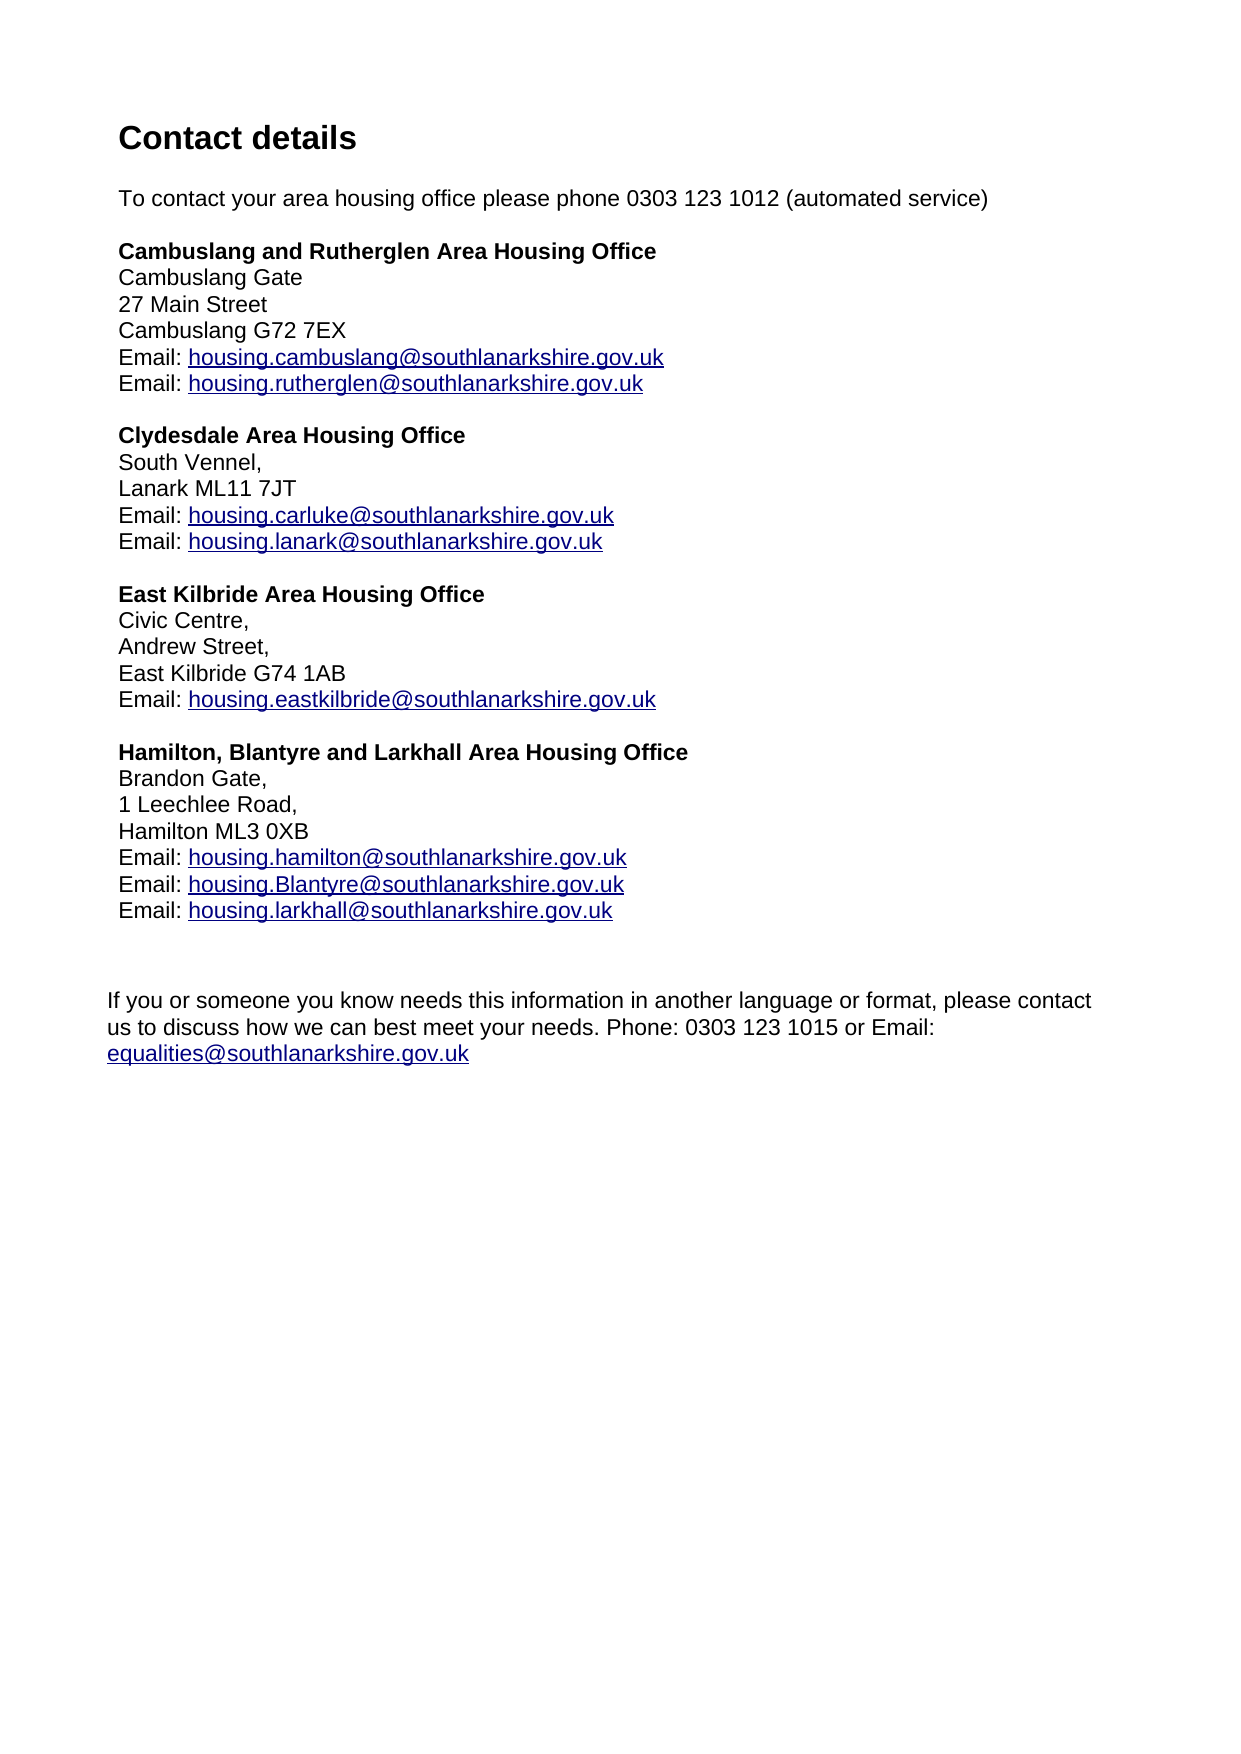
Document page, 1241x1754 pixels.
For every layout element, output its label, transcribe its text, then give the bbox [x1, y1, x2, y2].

text Email: housing.lanark@southlanarkshire.gov.uk [118, 528, 1122, 554]
text Cambuslang Gate [118, 264, 1122, 291]
subtitle Contact details [118, 118, 1122, 157]
text Brandon Gate, [118, 765, 1122, 791]
text Civic Centre, [118, 607, 1122, 633]
text Hamilton, Blantyre and Larkhall Area Housing Office [118, 739, 1122, 765]
text South Vennel, [118, 449, 1122, 475]
text Lanark ML11 7JT [118, 475, 1122, 502]
text Clydesdale Area Housing Office [118, 422, 1122, 449]
text 1 Leechlee Road, [118, 791, 1122, 818]
text Email: housing.carluke@southlanarkshire.gov.uk [118, 502, 1122, 528]
text Hamilton ML3 0XB [118, 818, 1122, 844]
text Andrew Street, [118, 633, 1122, 660]
text Email: housing.larkhall@southlanarkshire.gov.uk [118, 897, 1122, 923]
text 27 Main Street [118, 291, 1122, 317]
text If you or someone you know needs this information in another language or format, please contact us to discuss how we can best meet your needs. Phone: 0303 123 1015 or Email: equalities@southlanarkshire.gov.uk [107, 987, 1122, 1066]
text Email: housing.rutherglen@southlanarkshire.gov.uk [118, 370, 1122, 396]
text Email: housing.Blantyre@southlanarkshire.gov.uk [118, 871, 1122, 897]
text Email: housing.eastkilbride@southlanarkshire.gov.uk [118, 686, 1122, 712]
text To contact your area housing office please phone 0303 123 1012 (automated service) [118, 185, 1122, 212]
text Cambuslang and Rutherglen Area Housing Office [118, 238, 1122, 264]
text East Kilbride G74 1AB [118, 660, 1122, 686]
text East Kilbride Area Housing Office [118, 581, 1122, 607]
text Cambuslang G72 7EX [118, 317, 1122, 343]
text Email: housing.cambuslang@southlanarkshire.gov.uk [118, 343, 1122, 370]
text Email: housing.hamilton@southlanarkshire.gov.uk [118, 844, 1122, 871]
